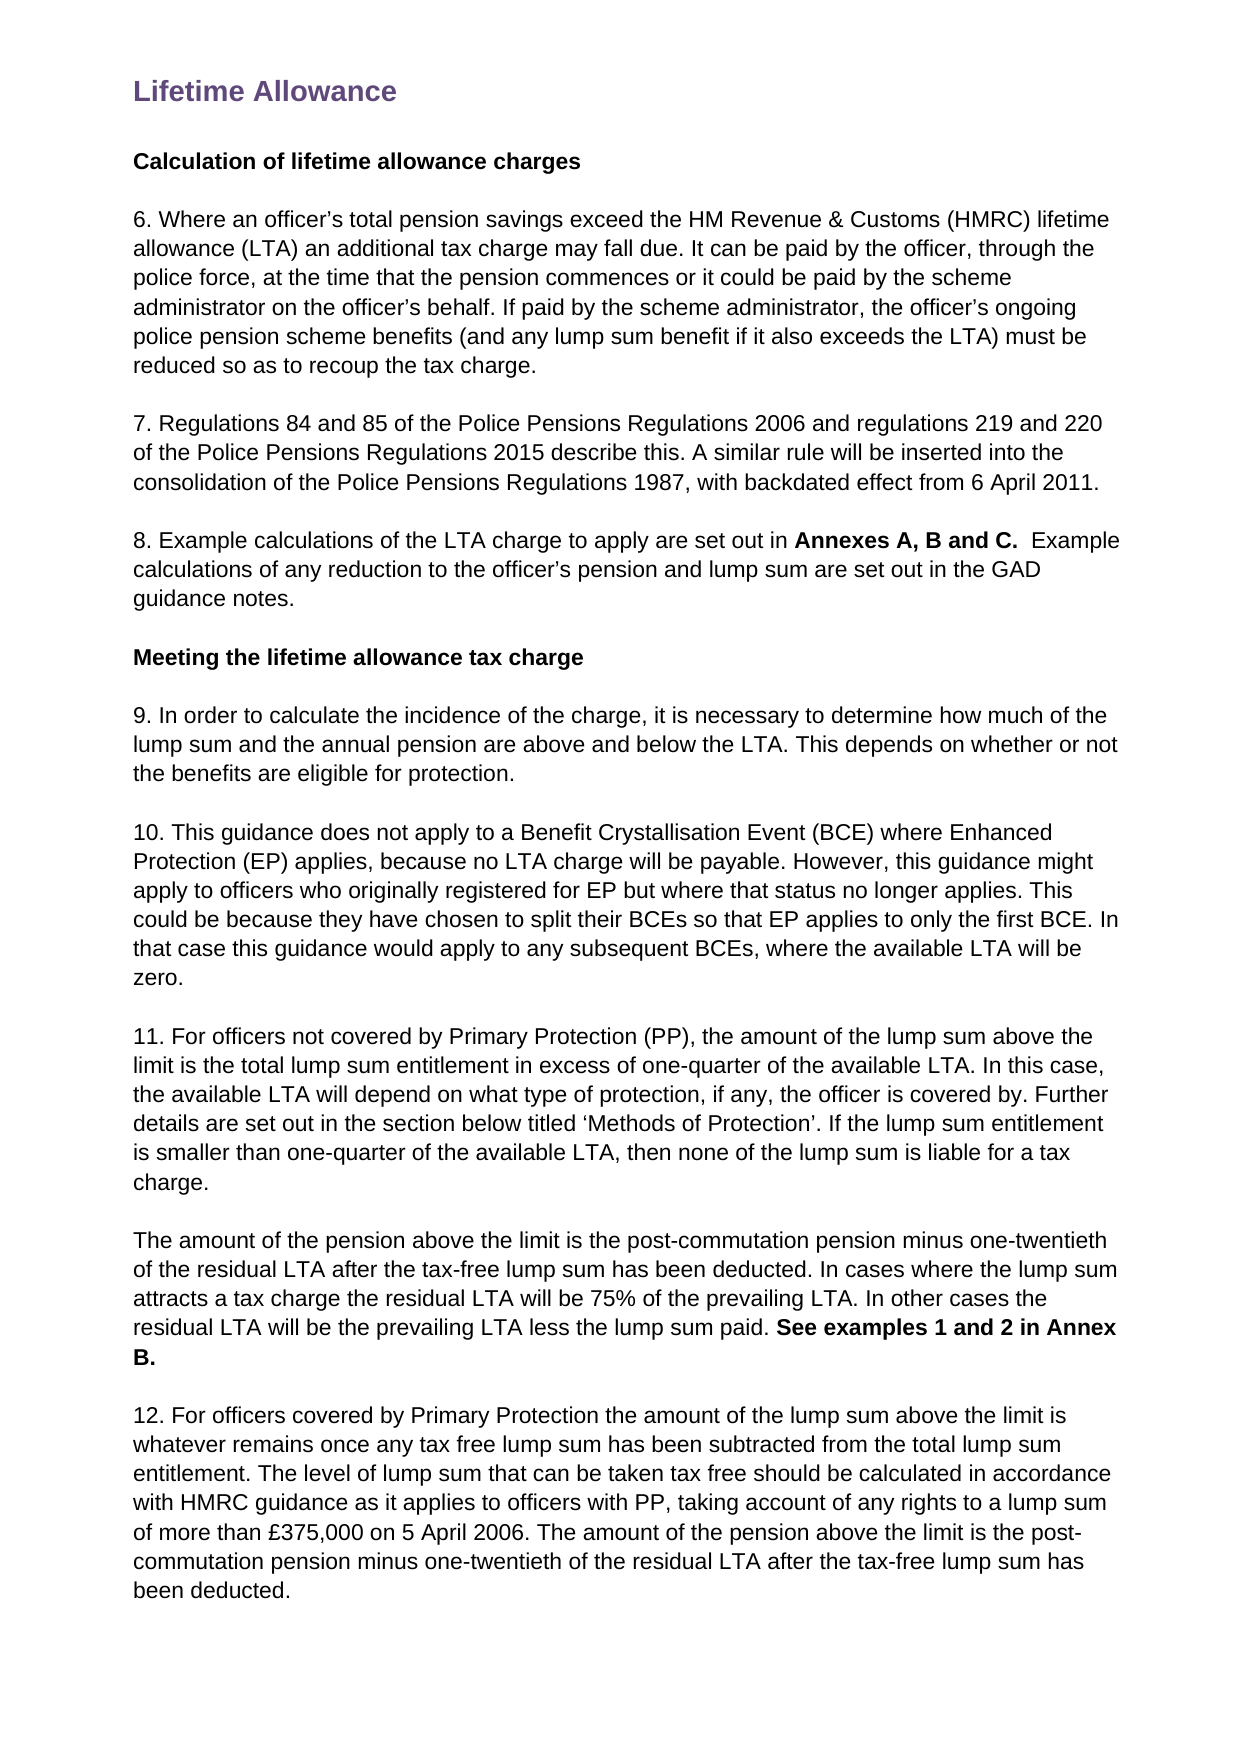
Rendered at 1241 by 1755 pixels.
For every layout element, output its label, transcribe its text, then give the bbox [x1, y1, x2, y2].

text 10. This guidance does not apply to a Benefit Crystallisation Event (BCE) where Enhanced Protection (EP) applies, because no LTA charge will be payable. However, this guidance might apply to officers who originally registered for EP but where that status no longer applies. This could be because they have chosen to split their BCEs so that EP applies to only the first BCE. In that case this guidance would apply to any subsequent BCEs, where the available LTA will be zero. [133, 816, 1122, 991]
text 12. For officers covered by Primary Protection the amount of the lump sum above the limit is whatever remains once any tax free lump sum has been subtracted from the total lump sum entitlement. The level of lump sum that can be taken tax free should be calculated in accordance with HMRC guidance as it applies to officers with PP, taking account of any rights to a lump sum of more than £375,000 on 5 April 2006. The amount of the pension above the limit is the post-commutation pension minus one-twentieth of the residual LTA after the tax-free lump sum has been deducted. [133, 1399, 1122, 1603]
text 8. Example calculations of the LTA charge to apply are set out in Annexes A, B and C. Example calculations of any reduction to the officer’s pension and lump sum are set out in the GAD guidance notes. [133, 524, 1122, 612]
text Lifetime Allowance [133, 74, 1122, 107]
text 7. Regulations 84 and 85 of the Police Pensions Regulations 2006 and regulations 219 and 220 of the Police Pensions Regulations 2015 describe this. A similar rule will be inserted into the consolidation of the Police Pensions Regulations 1987, with backdated effect from 6 April 2011. [133, 407, 1122, 495]
text Meeting the lifetime allowance tax charge [133, 641, 1122, 670]
text 11. For officers not covered by Primary Protection (PP), the amount of the lump sum above the limit is the total lump sum entitlement in excess of one-quarter of the available LTA. In this case, the available LTA will depend on what type of protection, if any, the officer is covered by. Further details are set out in the section below titled ‘Methods of Protection’. If the lump sum entitlement is smaller than one-quarter of the available LTA, then none of the lump sum is liable for a tax charge. [133, 1020, 1122, 1195]
text The amount of the pension above the limit is the post-commutation pension minus one-twentieth of the residual LTA after the tax-free lump sum has been deducted. In cases where the lump sum attracts a tax charge the residual LTA will be 75% of the prevailing LTA. In other cases the residual LTA will be the prevailing LTA less the lump sum paid. See examples 1 and 2 in Annex B. [133, 1224, 1122, 1370]
text 6. Where an officer’s total pension savings exceed the HM Revenue & Customs (HMRC) lifetime allowance (LTA) an additional tax charge may fall due. It can be paid by the officer, through the police force, at the time that the pension commences or it could be paid by the scheme administrator on the officer’s behalf. If paid by the scheme administrator, the officer’s ongoing police pension scheme benefits (and any lump sum benefit if it also exceeds the LTA) must be reduced so as to recoup the tax charge. [133, 203, 1122, 378]
text 9. In order to calculate the incidence of the charge, it is necessary to determine how much of the lump sum and the annual pension are above and below the LTA. This depends on whether or not the benefits are eligible for protection. [133, 699, 1122, 787]
text Calculation of lifetime allowance charges [133, 145, 1122, 174]
